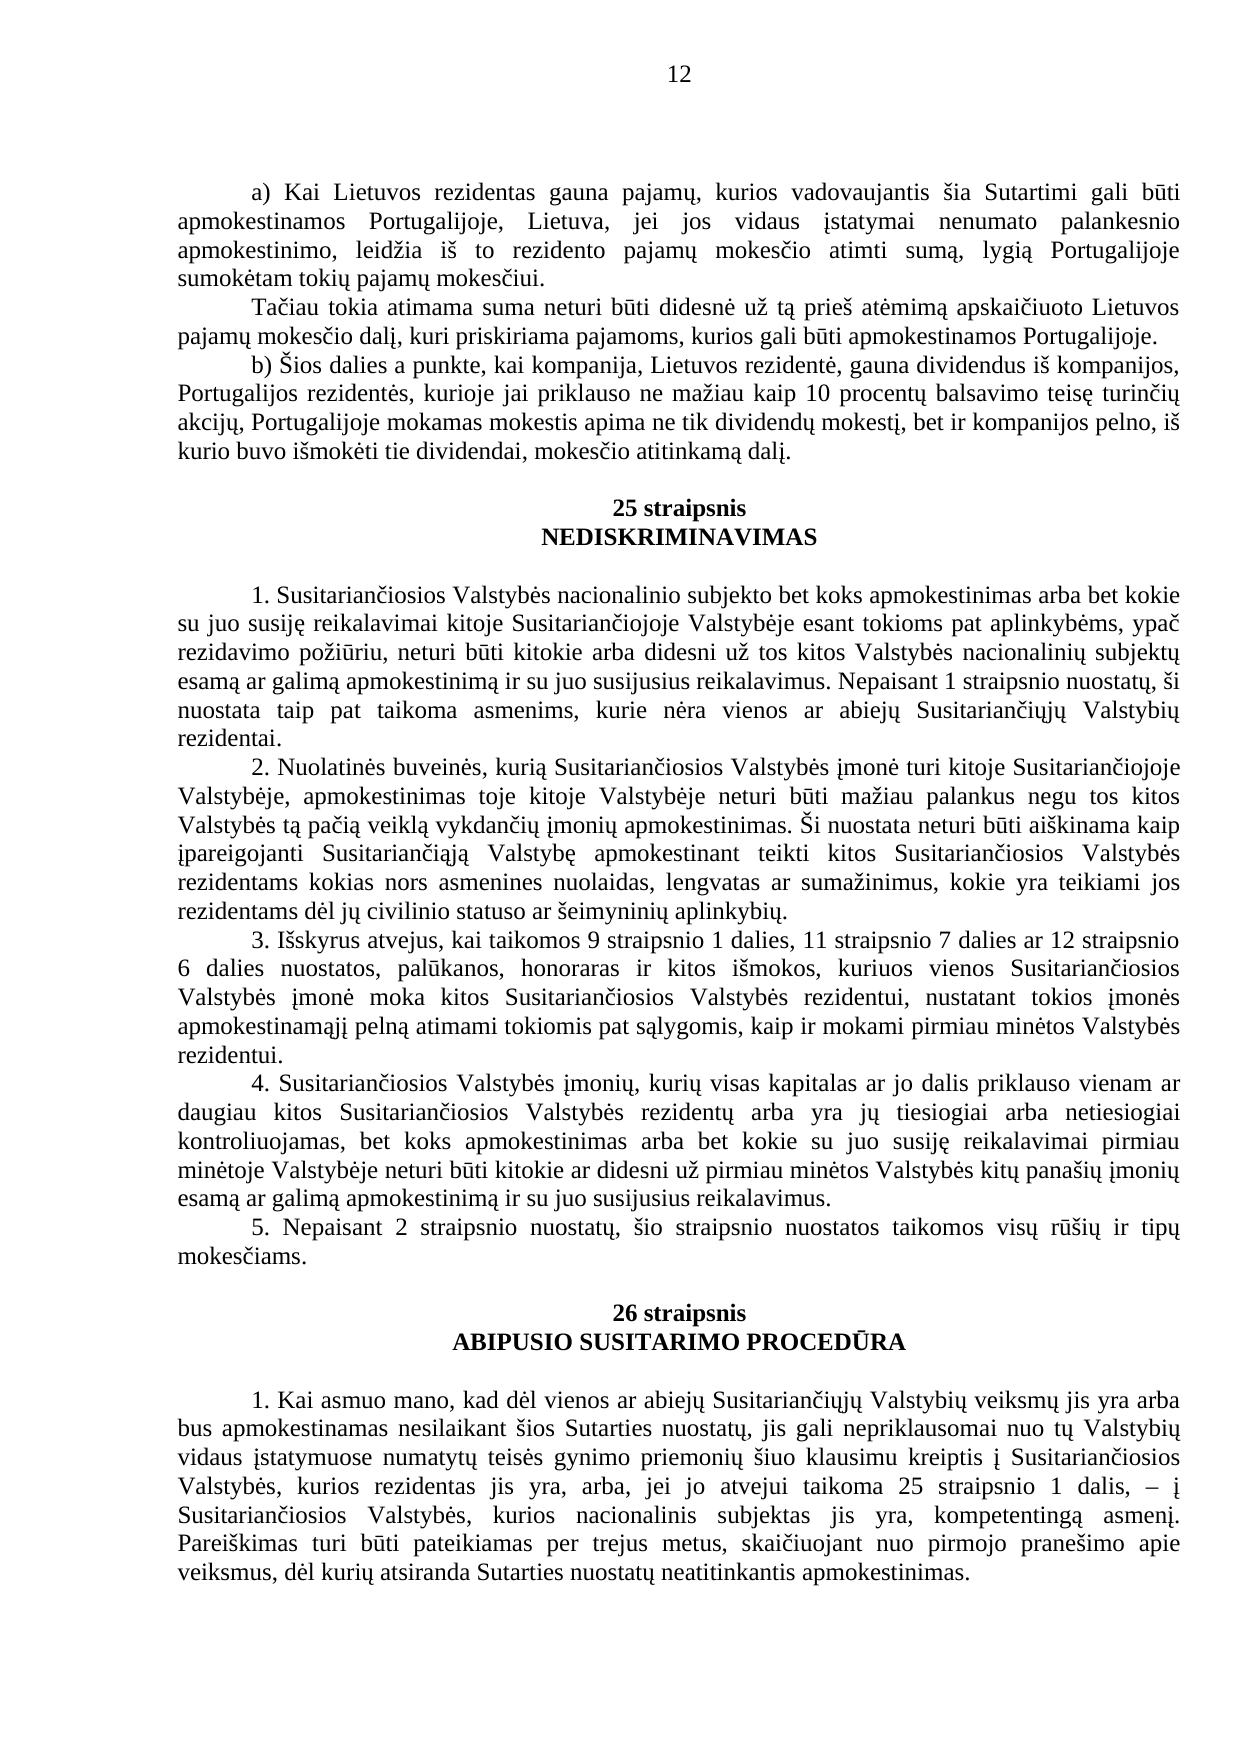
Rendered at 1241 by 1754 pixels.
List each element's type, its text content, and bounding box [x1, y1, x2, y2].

text 4. Susitariančiosios Valstybės įmonių, kurių visas kapitalas ar jo dalis priklauso vienam ar daugiau kitos Susitariančiosios Valstybės rezidentų arba yra jų tiesiogiai arba netiesiogiai kontroliuojamas, bet koks apmokestinimas arba bet kokie su juo susiję reikalavimai pirmiau minėtoje Valstybėje neturi būti kitokie ar didesni už pirmiau minėtos Valstybės kitų panašių įmonių esamą ar galimą apmokestinimą ir su juo susijusius reikalavimus. [177, 1068, 1181, 1212]
text 1. Susitariančiosios Valstybės nacionalinio subjekto bet koks apmokestinimas arba bet kokie su juo susiję reikalavimai kitoje Susitariančiojoje Valstybėje esant tokioms pat aplinkybėms, ypač rezidavimo požiūriu, neturi būti kitokie arba didesni už tos kitos Valstybės nacionalinių subjektų esamą ar galimą apmokestinimą ir su juo susijusius reikalavimus. Nepaisant 1 straipsnio nuostatų, ši nuostata taip pat taikoma asmenims, kurie nėra vienos ar abiejų Susitariančiųjų Valstybių rezidentai. [177, 580, 1181, 752]
text 26 straipsnis [177, 1298, 1181, 1327]
text 3. Išskyrus atvejus, kai taikomos 9 straipsnio 1 dalies, 11 straipsnio 7 dalies ar 12 straipsnio 6 dalies nuostatos, palūkanos, honoraras ir kitos išmokos, kuriuos vienos Susitariančiosios Valstybės įmonė moka kitos Susitariančiosios Valstybės rezidentui, nustatant tokios įmonės apmokestinamąjį pelną atimami tokiomis pat sąlygomis, kaip ir mokami pirmiau minėtos Valstybės rezidentui. [177, 925, 1181, 1068]
text ABIPUSIO SUSITARIMO PROCEDŪRA [177, 1327, 1181, 1356]
text 25 straipsnis [177, 493, 1181, 522]
text NEDISKRIMINAVIMAS [177, 522, 1181, 551]
text 1. Kai asmuo mano, kad dėl vienos ar abiejų Susitariančiųjų Valstybių veiksmų jis yra arba bus apmokestinamas nesilaikant šios Sutarties nuostatų, jis gali nepriklausomai nuo tų Valstybių vidaus įstatymuose numatytų teisės gynimo priemonių šiuo klausimu kreiptis į Susitariančiosios Valstybės, kurios rezidentas jis yra, arba, jei jo atvejui taikoma 25 straipsnio 1 dalis, – į Susitariančiosios Valstybės, kurios nacionalinis subjektas jis yra, kompetentingą asmenį. Pareiškimas turi būti pateikiamas per trejus metus, skaičiuojant nuo pirmojo pranešimo apie veiksmus, dėl kurių atsiranda Sutarties nuostatų neatitinkantis apmokestinimas. [177, 1385, 1181, 1586]
text 2. Nuolatinės buveinės, kurią Susitariančiosios Valstybės įmonė turi kitoje Susitariančiojoje Valstybėje, apmokestinimas toje kitoje Valstybėje neturi būti mažiau palankus negu tos kitos Valstybės tą pačią veiklą vykdančių įmonių apmokestinimas. Ši nuostata neturi būti aiškinama kaip įpareigojanti Susitariančiąją Valstybę apmokestinant teikti kitos Susitariančiosios Valstybės rezidentams kokias nors asmenines nuolaidas, lengvatas ar sumažinimus, kokie yra teikiami jos rezidentams dėl jų civilinio statuso ar šeimyninių aplinkybių. [177, 752, 1181, 925]
text 5. Nepaisant 2 straipsnio nuostatų, šio straipsnio nuostatos taikomos visų rūšių ir tipų mokesčiams. [177, 1212, 1181, 1270]
text Tačiau tokia atimama suma neturi būti didesnė už tą prieš atėmimą apskaičiuoto Lietuvos pajamų mokesčio dalį, kuri priskiriama pajamoms, kurios gali būti apmokestinamos Portugalijoje. [177, 292, 1181, 350]
text b) Šios dalies a punkte, kai kompanija, Lietuvos rezidentė, gauna dividendus iš kompanijos, Portugalijos rezidentės, kurioje jai priklauso ne mažiau kaip 10 procentų balsavimo teisę turinčių akcijų, Portugalijoje mokamas mokestis apima ne tik dividendų mokestį, bet ir kompanijos pelno, iš kurio buvo išmokėti tie dividendai, mokesčio atitinkamą dalį. [177, 350, 1181, 465]
text a) Kai Lietuvos rezidentas gauna pajamų, kurios vadovaujantis šia Sutartimi gali būti apmokestinamos Portugalijoje, Lietuva, jei jos vidaus įstatymai nenumato palankesnio apmokestinimo, leidžia iš to rezidento pajamų mokesčio atimti sumą, lygią Portugalijoje sumokėtam tokių pajamų mokesčiui. [177, 177, 1181, 292]
